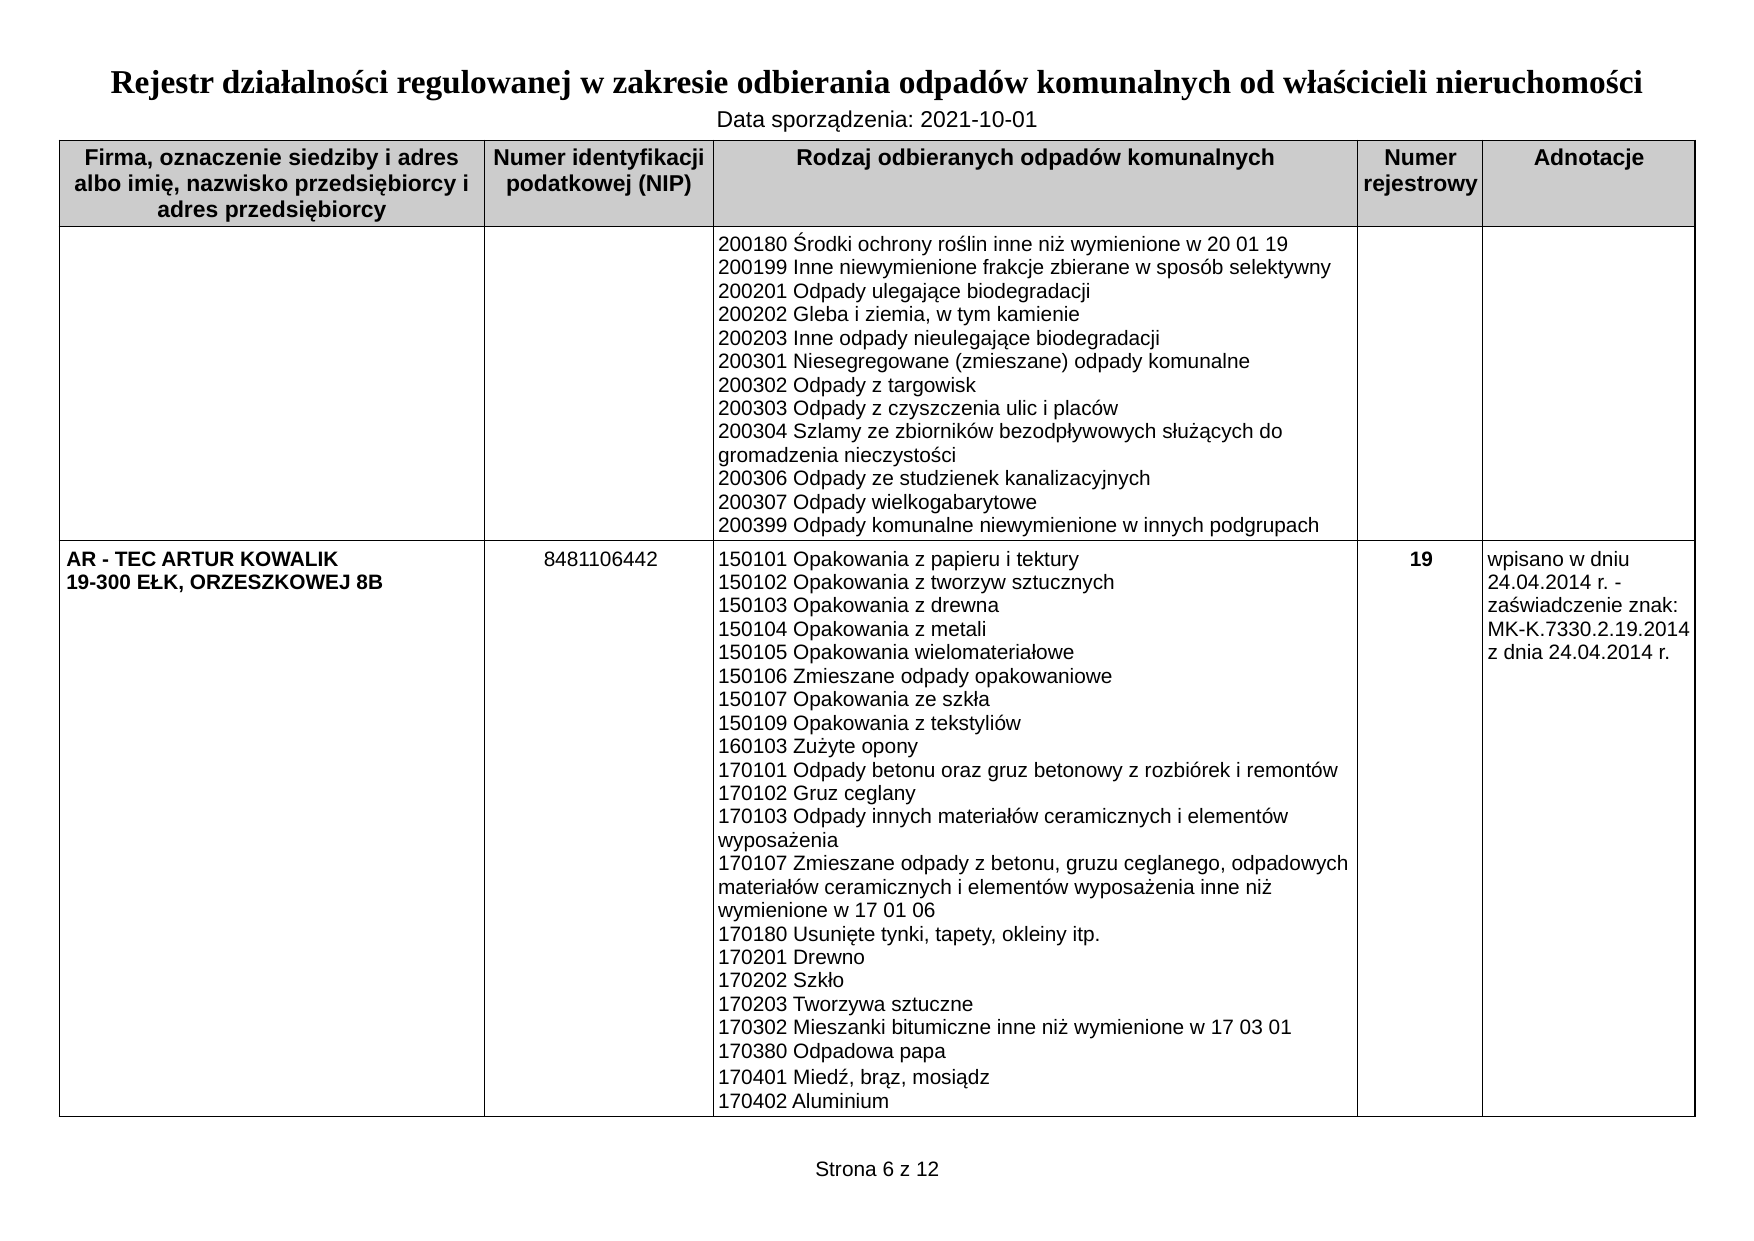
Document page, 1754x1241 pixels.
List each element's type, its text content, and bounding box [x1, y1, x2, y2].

table_cell [60, 227, 484, 540]
table_cell [1483, 227, 1694, 540]
table_header Rejestr działalności regulowanej w zakresie odbierania odpadów komunalnych od właścicieli nieruchomości Data sporządzenia: 2021-10-01 [59, 59, 1695, 139]
table_cell AR - TEC ARTUR KOWALIK 19-300 EŁK, ORZESZKOWEJ 8B [60, 541, 484, 1116]
table_cell [485, 227, 713, 540]
table_cell 19 [1358, 541, 1482, 1116]
table_cell Adnotacje [1483, 141, 1694, 226]
table_cell Firma, oznaczenie siedziby i adres albo imię, nazwisko przedsiębiorcy i adres przedsiębiorcy [60, 141, 484, 226]
table_cell 150101 Opakowania z papieru i tektury 150102 Opakowania z tworzyw sztucznych 150103 Opakowania z drewna 150104 Opakowania z metali 150105 Opakowania wielomateriałowe 150106 Zmieszane odpady opakowaniowe 150107 Opakowania ze szkła 150109 Opakowania z tekstyliów 160103 Zużyte opony 170101 Odpady betonu oraz gruz betonowy z rozbiórek i remontów 170102 Gruz ceglany 170103 Odpady innych materiałów ceramicznych i elementów wyposażenia 170107 Zmieszane odpady z betonu, gruzu ceglanego, odpadowych materiałów ceramicznych i elementów wyposażenia inne niż wymienione w 17 01 06 170180 Usunięte tynki, tapety, okleiny itp. 170201 Drewno 170202 Szkło 170203 Tworzywa sztuczne 170302 Mieszanki bitumiczne inne niż wymienione w 17 03 01 170380 Odpadowa papa 170401 Miedź, brąz, mosiądz 170402 Aluminium [714, 541, 1357, 1116]
table_cell 200180 Środki ochrony roślin inne niż wymienione w 20 01 19 200199 Inne niewymienione frakcje zbierane w sposób selektywny 200201 Odpady ulegające biodegradacji 200202 Gleba i ziemia, w tym kamienie 200203 Inne odpady nieulegające biodegradacji 200301 Niesegregowane (zmieszane) odpady komunalne 200302 Odpady z targowisk 200303 Odpady z czyszczenia ulic i placów 200304 Szlamy ze zbiorników bezodpływowych służących do gromadzenia nieczystości 200306 Odpady ze studzienek kanalizacyjnych 200307 Odpady wielkogabarytowe 200399 Odpady komunalne niewymienione w innych podgrupach [714, 227, 1357, 540]
table_cell Numer rejestrowy [1358, 141, 1482, 226]
table_cell 8481106442 [485, 541, 713, 1116]
table_cell wpisano w dniu 24.04.2014 r. - zaświadczenie znak: MK-K.7330.2.19.2014 z dnia 24.04.2014 r. [1483, 541, 1694, 1116]
table_cell [1358, 227, 1482, 540]
table_cell Rodzaj odbieranych odpadów komunalnych [714, 141, 1357, 226]
table_cell Numer identyfikacji podatkowej (NIP) [485, 141, 713, 226]
